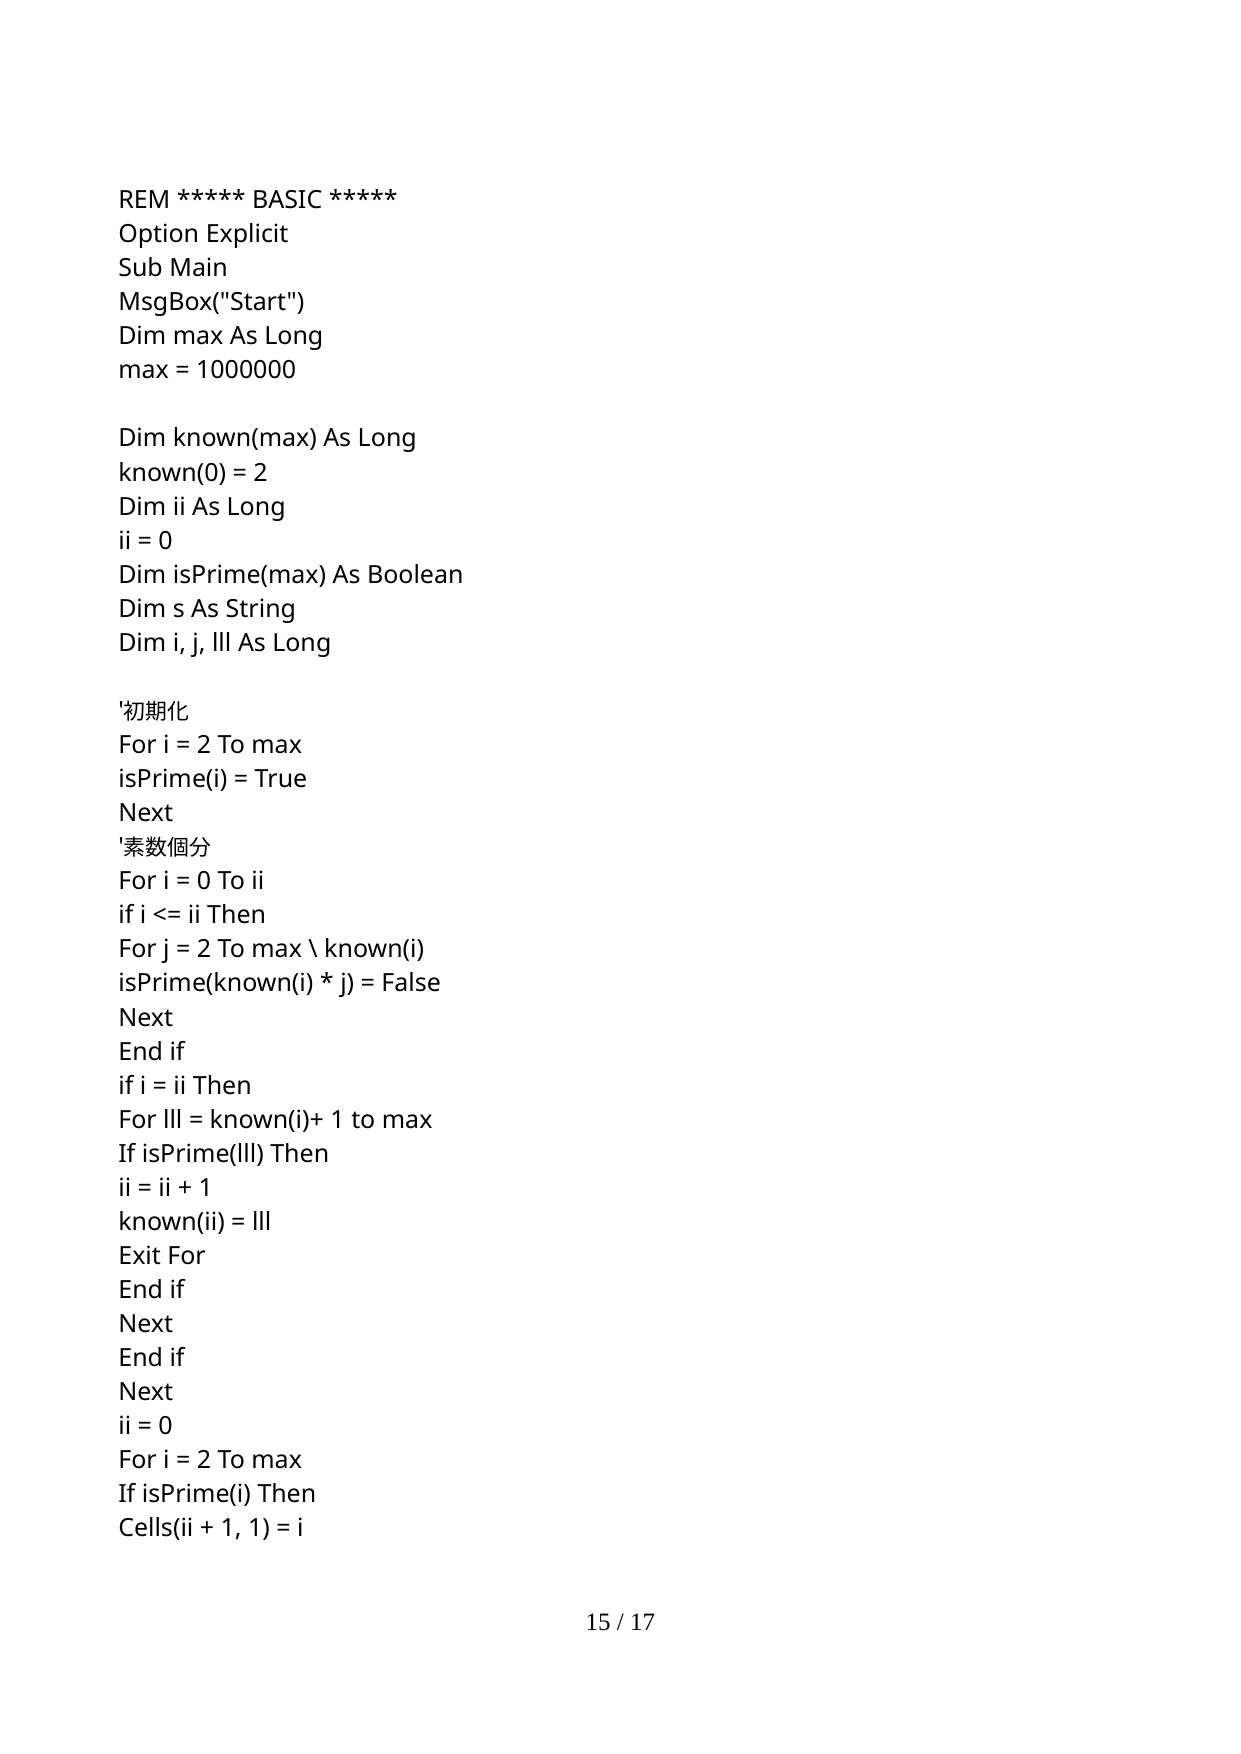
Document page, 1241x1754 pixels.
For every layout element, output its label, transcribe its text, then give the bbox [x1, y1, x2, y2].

text REM ***** BASIC ***** Option Explicit Sub Main MsgBox("Start") Dim max As Long max = 1000000 Dim known(max) As Long known(0) = 2 Dim ii As Long ii = 0 Dim isPrime(max) As Boolean Dim s As String Dim i, j, lll As Long '初期化 For i = 2 To max isPrime(i) = True Next '素数個分 For i = 0 To ii if i <= ii Then For j = 2 To max \ known(i) isPrime(known(i) * j) = False Next End if if i = ii Then For lll = known(i)+ 1 to max If isPrime(lll) Then ii = ii + 1 known(ii) = lll Exit For End if Next End if Next ii = 0 For i = 2 To max If isPrime(i) Then Cells(ii + 1, 1) = i [118, 182, 1122, 1544]
